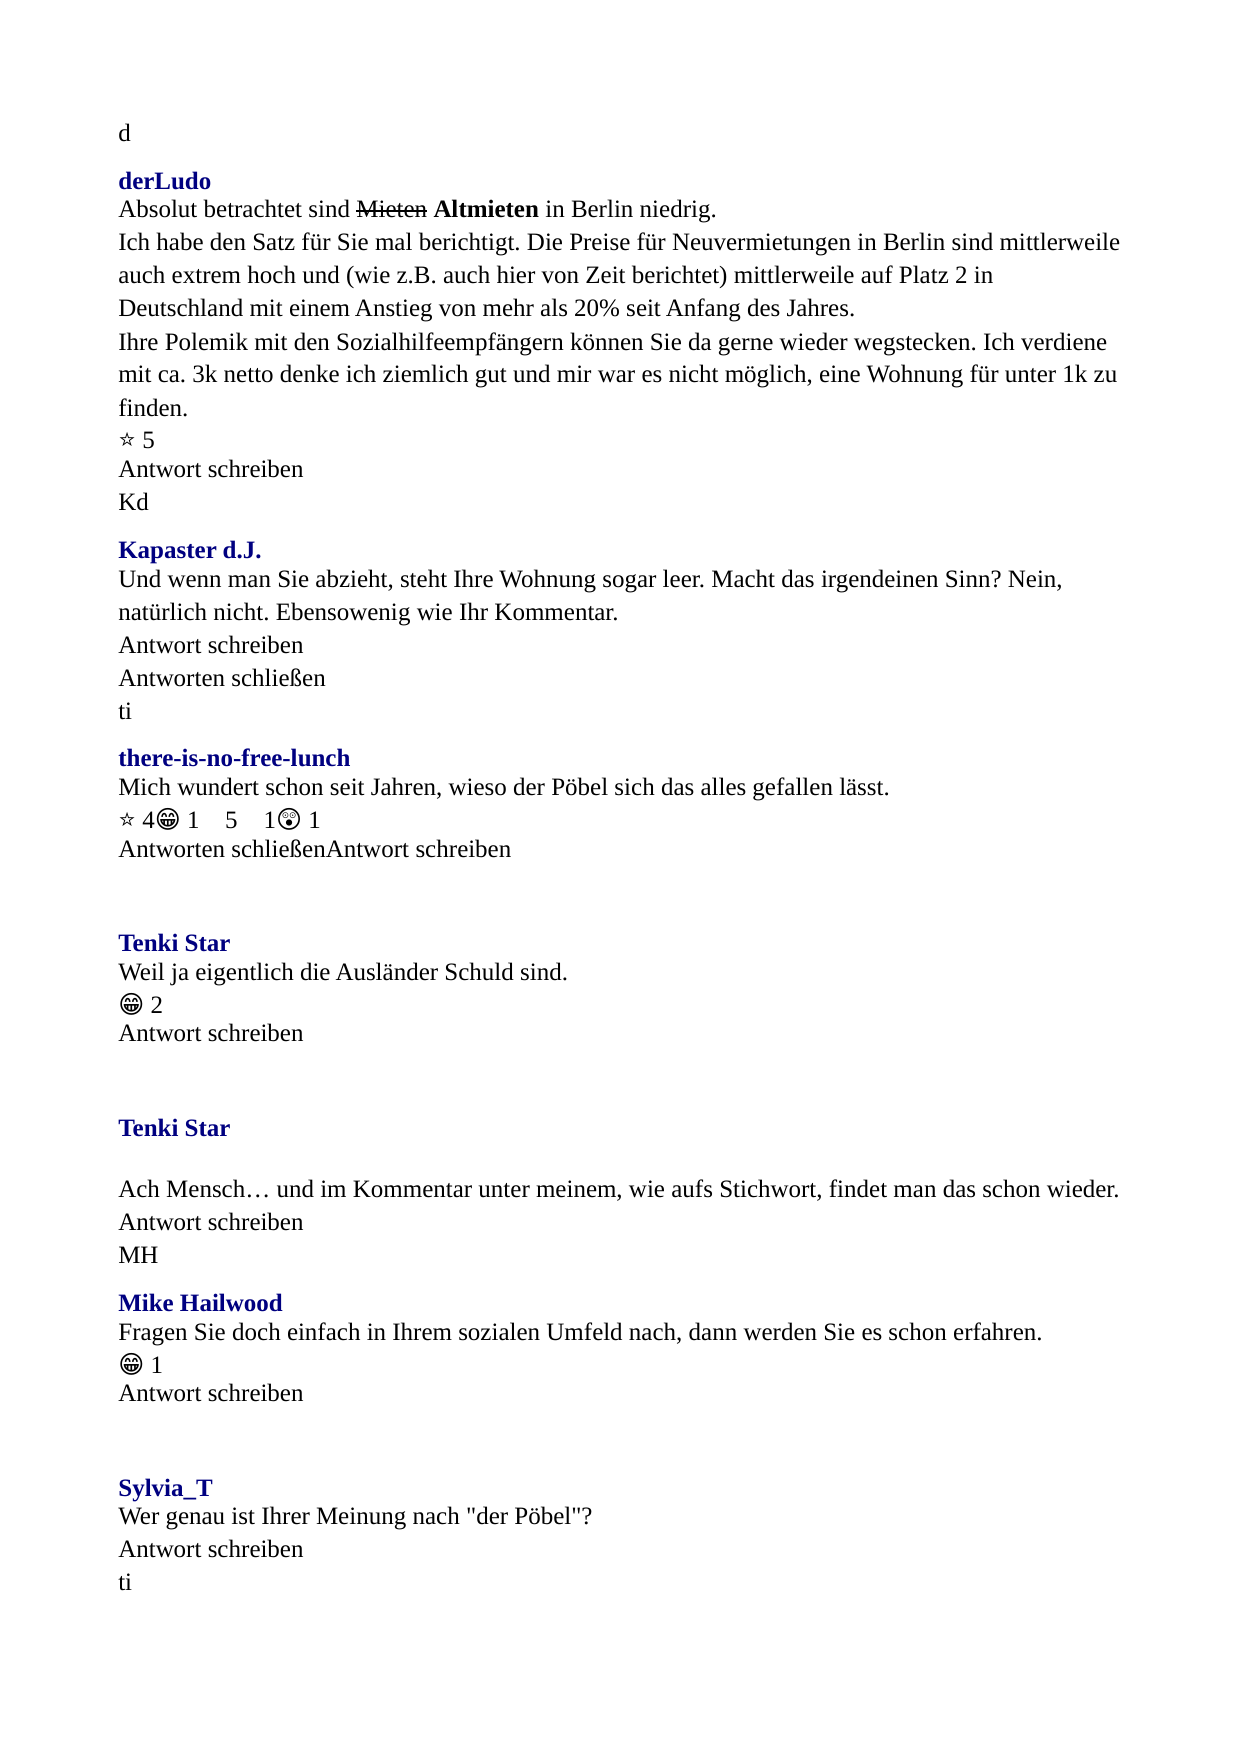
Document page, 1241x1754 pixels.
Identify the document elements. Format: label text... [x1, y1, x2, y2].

text Antwort schreiben [118, 454, 1122, 483]
subtitle Tenki Star [118, 928, 1122, 957]
text ⭐️ 5 [118, 426, 1122, 454]
text Fragen Sie doch einfach in Ihrem sozialen Umfeld nach, dann werden Sie es schon erfahren. [118, 1317, 1122, 1346]
text Antwort schreiben [118, 1378, 1122, 1407]
subtitle Mike Hailwood [118, 1288, 1122, 1317]
text Und wenn man Sie abzieht, steht Ihre Wohnung sogar leer. Macht das irgendeinen Sinn? Nein, natürlich nicht. Ebensowenig wie Ihr Kommentar. [118, 564, 1122, 626]
text Antworten schließen [118, 663, 1122, 692]
text Antworten schließenAntwort schreiben [118, 834, 1122, 863]
subtitle Kapaster d.J. [118, 535, 1122, 564]
text Absolut betrachtet sind Mieten Altmieten in Berlin niedrig. [118, 194, 1122, 223]
text ti [118, 1567, 1122, 1596]
text Weil ja eigentlich die Ausländer Schuld sind. [118, 957, 1122, 986]
text Antwort schreiben [118, 630, 1122, 658]
text Mich wundert schon seit Jahren, wieso der Pöbel sich das alles gefallen lässt. [118, 772, 1122, 801]
text 😁 2 [118, 990, 1122, 1018]
text Ihre Polemik mit den Sozialhilfeempfängern können Sie da gerne wieder wegstecken. Ich verdiene mit ca. 3k netto denke ich ziemlich gut und mir war es nicht möglich, eine Wohnung für unter 1k zu finden. [118, 327, 1122, 421]
text MH [118, 1240, 1122, 1269]
text ti [118, 696, 1122, 724]
text Antwort schreiben [118, 1207, 1122, 1236]
subtitle derLudo [118, 166, 1122, 194]
subtitle Tenki Star [118, 1113, 1122, 1141]
subtitle Sylvia_T [118, 1473, 1122, 1501]
text Antwort schreiben [118, 1534, 1122, 1563]
subtitle there-is-no-free-lunch [118, 743, 1122, 772]
text Wer genau ist Ihrer Meinung nach "der Pöbel"? [118, 1501, 1122, 1530]
text ⭐️ 4😁 1🙁 5🤨 1😲 1 [118, 805, 1122, 834]
text d [118, 118, 1122, 147]
text Ach Mensch… und im Kommentar unter meinem, wie aufs Stichwort, findet man das schon wieder. [118, 1174, 1122, 1203]
text Ich habe den Satz für Sie mal berichtigt. Die Preise für Neuvermietungen in Berlin sind mittlerweile auch extrem hoch und (wie z.B. auch hier von Zeit berichtet) mittlerweile auf Platz 2 in Deutschland mit einem Anstieg von mehr als 20% seit Anfang des Jahres. [118, 227, 1122, 322]
text Kd [118, 487, 1122, 516]
text Antwort schreiben [118, 1018, 1122, 1047]
text 😁 1 [118, 1350, 1122, 1378]
